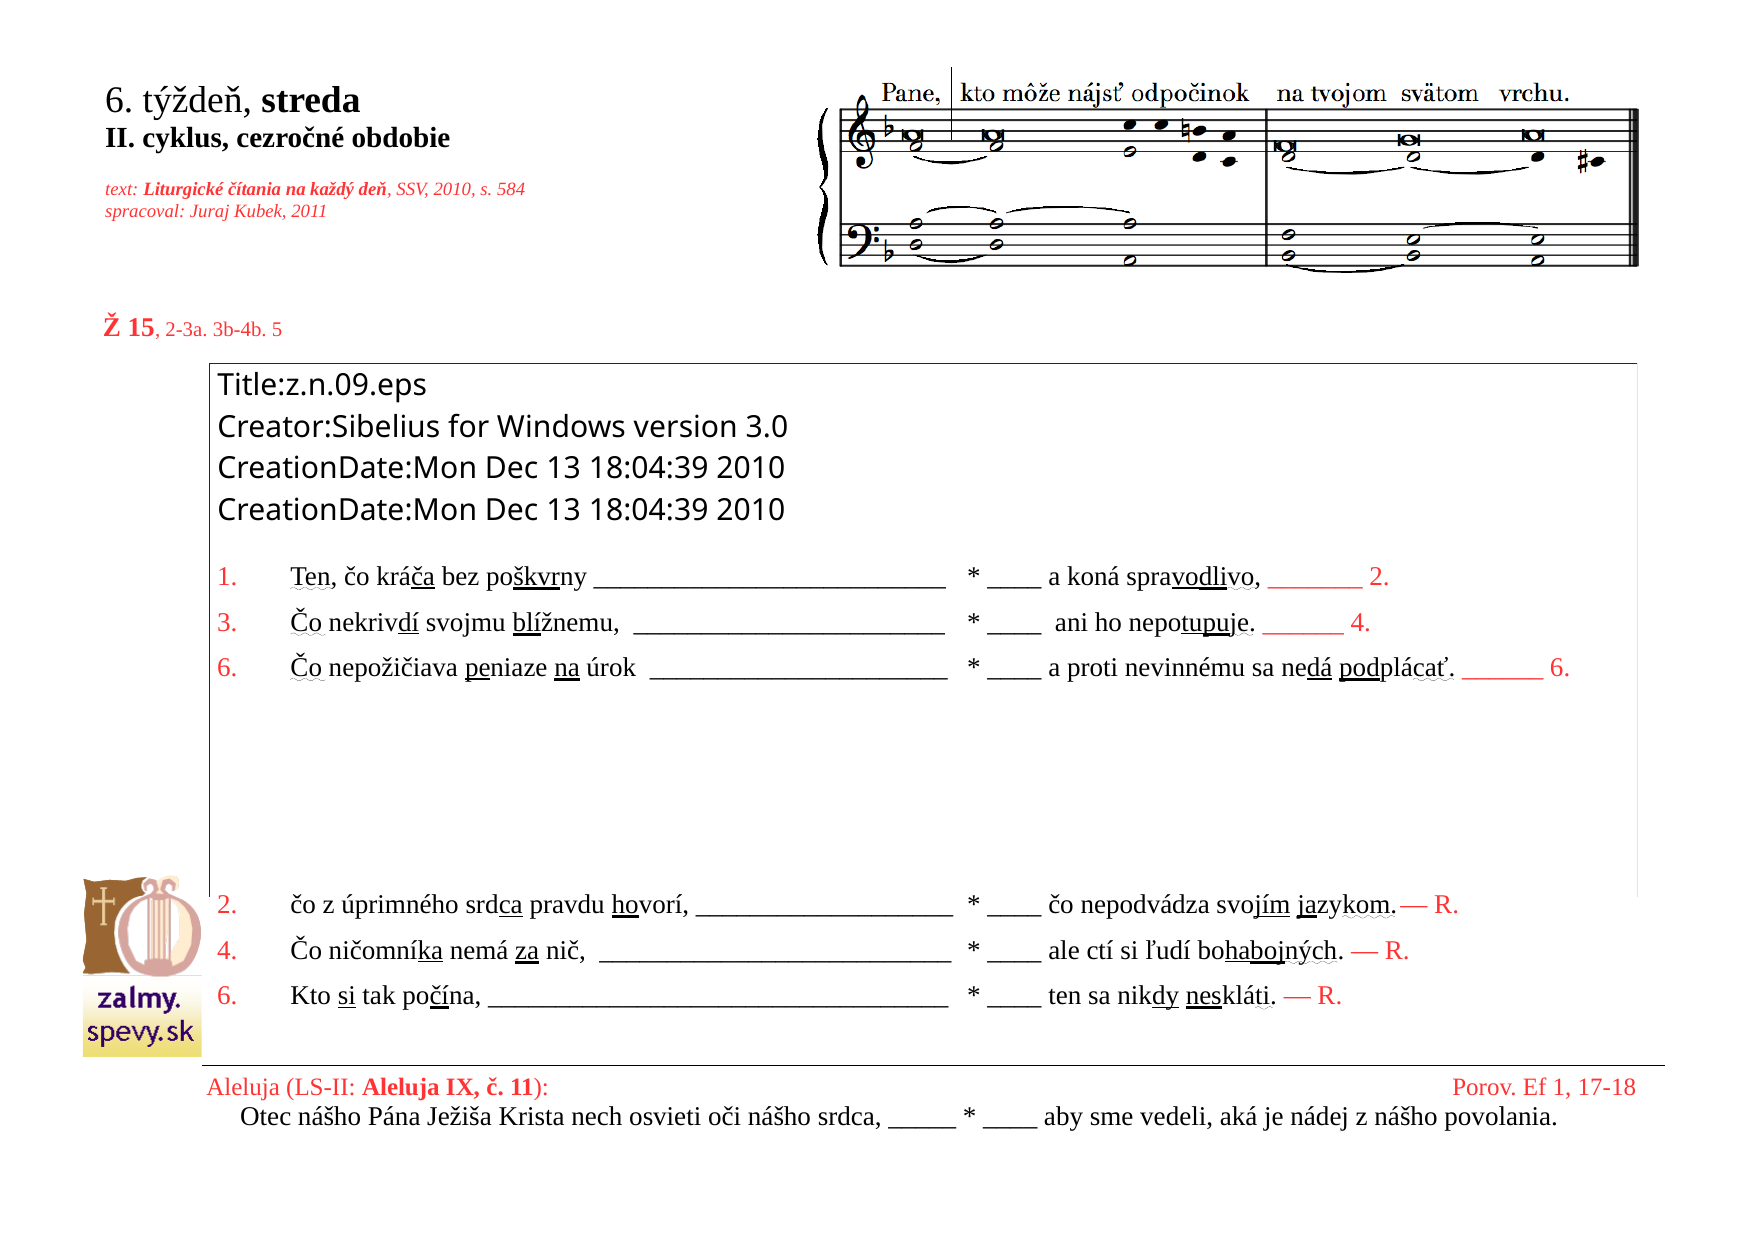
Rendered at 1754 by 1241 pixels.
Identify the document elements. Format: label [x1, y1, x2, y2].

picture [810, 77, 1642, 282]
picture [82, 875, 202, 1057]
